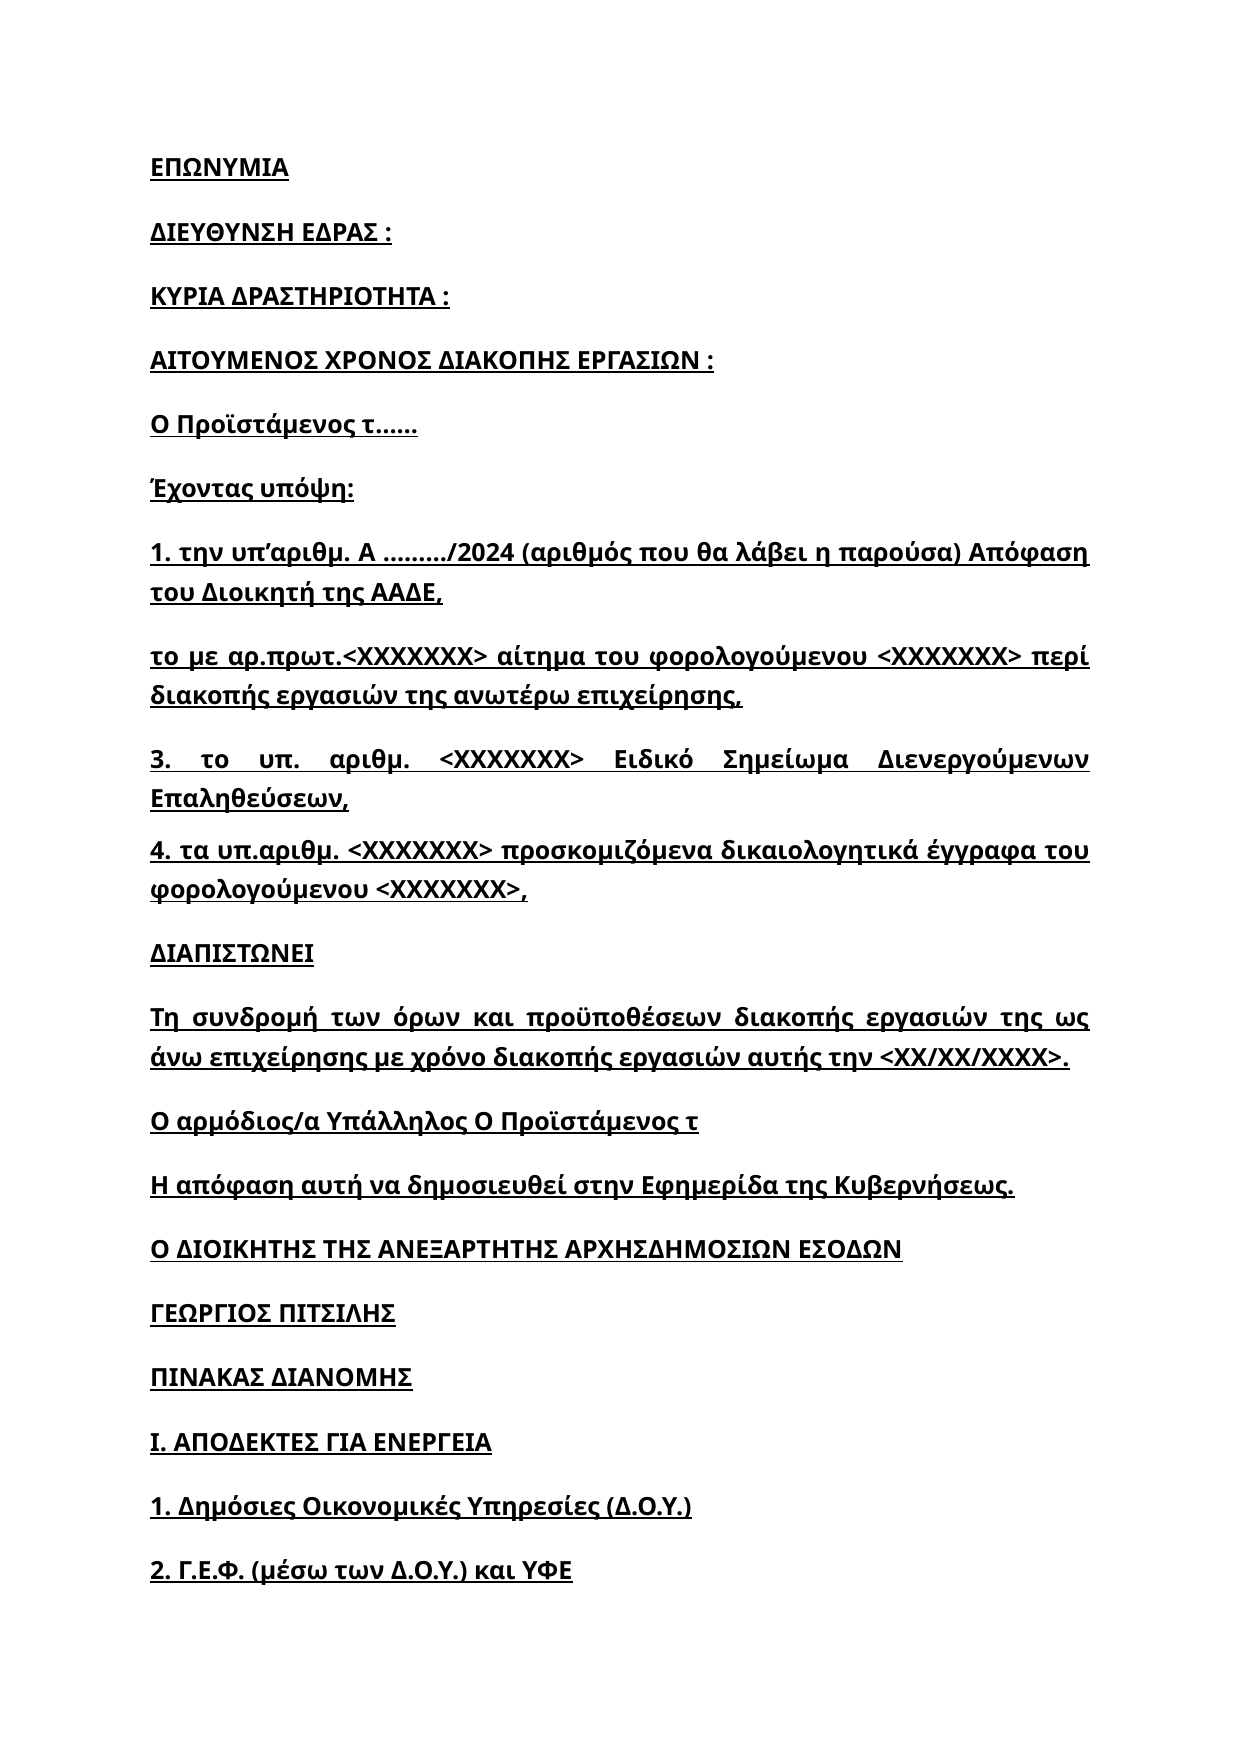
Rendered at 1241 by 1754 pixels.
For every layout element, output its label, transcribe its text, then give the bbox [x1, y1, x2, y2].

text φορολογούμενου <ΧΧΧΧΧΧΧ>, [150, 863, 1090, 906]
text Ο ΔΙΟΙΚΗΤΗΣ ΤΗΣ ΑΝΕΞΑΡΤΗΤΗΣ ΑΡΧΗΣΔΗΜΟΣΙΩΝ ΕΣΟΔΩΝ [150, 1232, 1090, 1266]
text 3. το υπ. αριθμ. <ΧΧΧΧΧΧΧ> Ειδικό Σημείωμα Διενεργούμενων [150, 742, 1090, 771]
text ΔΙΑΠΙΣΤΩΝΕΙ [150, 936, 1090, 970]
text του Διοικητή της ΑΑΔΕ, [150, 566, 1090, 608]
text ΕΠΩΝΥΜΙΑ [150, 150, 1090, 184]
text Η απόφαση αυτή να δημοσιευθεί στην Εφημερίδα της Κυβερνήσεως. [150, 1167, 1090, 1202]
text το με αρ.πρωτ.<ΧΧΧΧΧΧΧ> αίτημα του φορολογούμενου <ΧΧΧΧΧΧΧ> περί [150, 638, 1090, 667]
text ΚΥΡΙΑ ΔΡΑΣΤΗΡΙΟΤΗΤΑ : [150, 278, 1090, 312]
text άνω επιχείρησης με χρόνο διακοπής εργασιών αυτής την <ΧΧ/ΧΧ/ΧΧΧΧ>. [150, 1031, 1090, 1073]
text Ο Προϊστάμενος τ…… [150, 407, 1090, 441]
text ΔΙΕΥΘΥΝΣΗ ΕΔΡΑΣ : [150, 214, 1090, 248]
text Έχοντας υπόψη: [150, 471, 1090, 505]
text Επαληθεύσεων, [150, 772, 1090, 815]
text Ο αρμόδιος/α Υπάλληλος Ο Προϊστάμενος τ [150, 1103, 1090, 1137]
text ΑΙΤΟΥΜΕΝΟΣ ΧΡΟΝΟΣ ΔΙΑΚΟΠΗΣ ΕΡΓΑΣΙΩΝ : [150, 342, 1090, 377]
text ΓΕΩΡΓΙΟΣ ΠΙΤΣΙΛΗΣ [150, 1296, 1090, 1330]
text ΠΙΝΑΚΑΣ ΔΙΑΝΟΜΗΣ [150, 1360, 1090, 1394]
text διακοπής εργασιών της ανωτέρω επιχείρησης, [150, 669, 1090, 712]
text Τη συνδρομή των όρων και προϋποθέσεων διακοπής εργασιών της ως [150, 1000, 1090, 1029]
text Ι. ΑΠΟΔΕΚΤΕΣ ΓΙΑ ΕΝΕΡΓΕΙΑ [150, 1424, 1090, 1458]
text 2. Γ.Ε.Φ. (μέσω των Δ.Ο.Υ.) και ΥΦΕ [150, 1552, 1090, 1587]
text 4. τα υπ.αριθμ. <XXXXXXX> προσκομιζόμενα δικαιολογητικά έγγραφα του [150, 832, 1090, 861]
text 1. την υπ’αριθμ. Α ………/2024 (αριθμός που θα λάβει η παρούσα) Απόφαση [150, 535, 1090, 564]
text 1. Δημόσιες Οικονομικές Υπηρεσίες (Δ.Ο.Υ.) [150, 1488, 1090, 1522]
